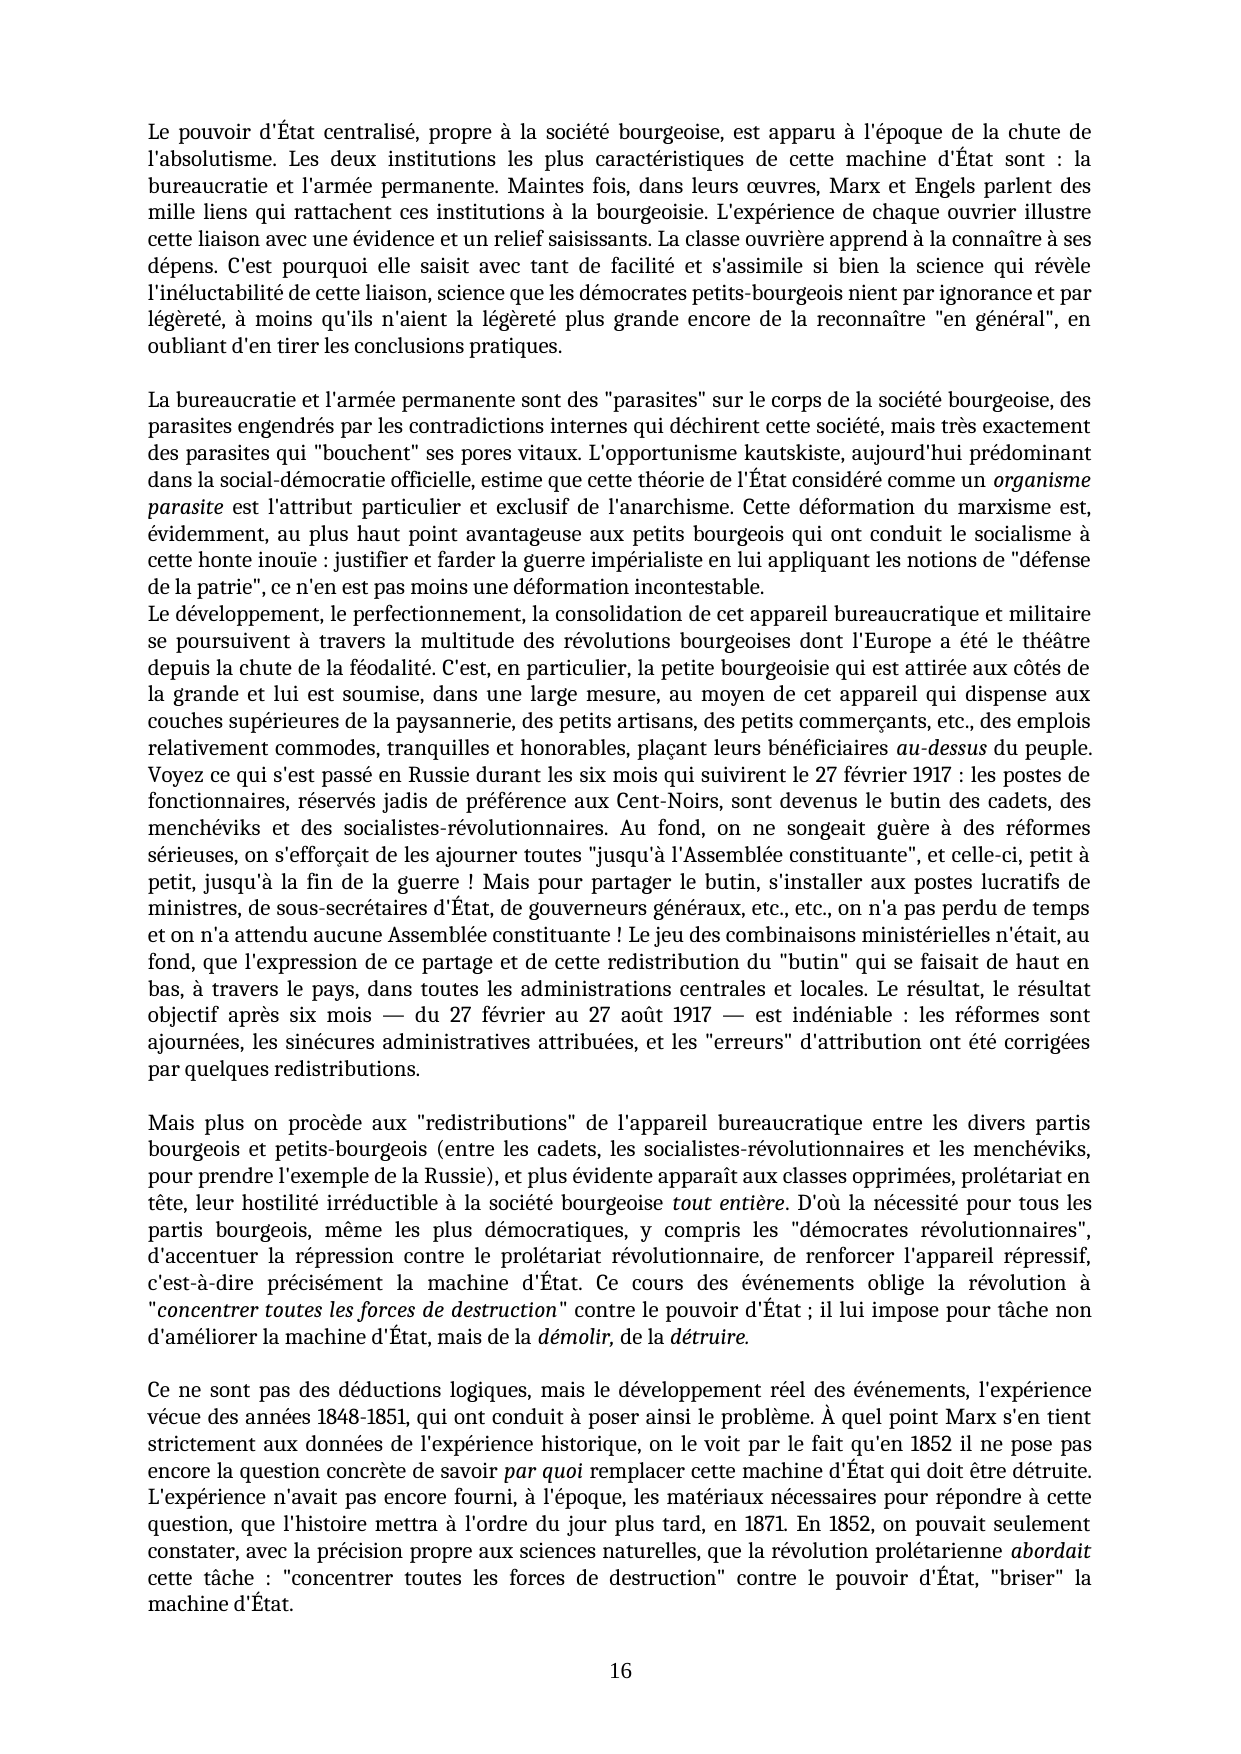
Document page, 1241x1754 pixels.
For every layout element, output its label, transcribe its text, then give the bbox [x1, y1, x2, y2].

text Mais plus on procède aux "redistributions" de l'appareil bureaucratique entre les divers partis bourgeois et petits-bourgeois (entre les cadets, les socialistes-révolutionnaires et les menchéviks, pour prendre l'exemple de la Russie), et plus évidente apparaît aux classes opprimées, prolétariat en tête, leur hostilité irréductible à la société bourgeoise tout entière. D'où la nécessité pour tous les partis bourgeois, même les plus démocratiques, y compris les "démocrates révolutionnaires", d'accentuer la répression contre le prolétariat révolutionnaire, de renforcer l'appareil répressif, c'est-à-dire précisément la machine d'État. Ce cours des événements oblige la révolution à "concentrer toutes les forces de destruction" contre le pouvoir d'État ; il lui impose pour tâche non d'améliorer la machine d'État, mais de la démolir, de la détruire. [148, 1109, 1093, 1349]
text Le développement, le perfectionnement, la consolidation de cet appareil bureaucratique et militaire se poursuivent à travers la multitude des révolutions bourgeoises dont l'Europe a été le théâtre depuis la chute de la féodalité. C'est, en particulier, la petite bourgeoisie qui est attirée aux côtés de la grande et lui est soumise, dans une large mesure, au moyen de cet appareil qui dispense aux couches supérieures de la paysannerie, des petits artisans, des petits commerçants, etc., des emplois relativement commodes, tranquilles et honorables, plaçant leurs bénéficiaires au-dessus du peuple. Voyez ce qui s'est passé en Russie durant les six mois qui suivirent le 27 février 1917 : les postes de fonctionnaires, réservés jadis de préférence aux Cent-Noirs, sont devenus le butin des cadets, des menchéviks et des socialistes-révolutionnaires. Au fond, on ne songeait guère à des réformes sérieuses, on s'efforçait de les ajourner toutes "jusqu'à l'Assemblée constituante", et celle-ci, petit à petit, jusqu'à la fin de la guerre ! Mais pour partager le butin, s'installer aux postes lucratifs de ministres, de sous-secrétaires d'État, de gouverneurs généraux, etc., etc., on n'a pas perdu de temps et on n'a attendu aucune Assemblée constituante ! Le jeu des combinaisons ministérielles n'était, au fond, que l'expression de ce partage et de cette redistribution du "butin" qui se faisait de haut en bas, à travers le pays, dans toutes les administrations centrales et locales. Le résultat, le résultat objectif après six mois — du 27 février au 27 août 1917 — est indéniable : les réformes sont ajournées, les sinécures administratives attribuées, et les "erreurs" d'attribution ont été corrigées par quelques redistributions. [148, 600, 1093, 1082]
text Le pouvoir d'État centralisé, propre à la société bourgeoise, est apparu à l'époque de la chute de l'absolutisme. Les deux institutions les plus caractéristiques de cette machine d'État sont : la bureaucratie et l'armée permanente. Maintes fois, dans leurs œuvres, Marx et Engels parlent des mille liens qui rattachent ces institutions à la bourgeoisie. L'expérience de chaque ouvrier illustre cette liaison avec une évidence et un relief saisissants. La classe ouvrière apprend à la connaître à ses dépens. C'est pourquoi elle saisit avec tant de facilité et s'assimile si bien la science qui révèle l'inéluctabilité de cette liaison, science que les démocrates petits-bourgeois nient par ignorance et par légèreté, à moins qu'ils n'aient la légèreté plus grande encore de la reconnaître "en général", en oubliant d'en tirer les conclusions pratiques. [148, 118, 1093, 359]
text La bureaucratie et l'armée permanente sont des "parasites" sur le corps de la société bourgeoise, des parasites engendrés par les contradictions internes qui déchirent cette société, mais très exactement des parasites qui "bouchent" ses pores vitaux. L'opportunisme kautskiste, aujourd'hui prédominant dans la social-démocratie officielle, estime que cette théorie de l'État considéré comme un organisme parasite est l'attribut particulier et exclusif de l'anarchisme. Cette déformation du marxisme est, évidemment, au plus haut point avantageuse aux petits bourgeois qui ont conduit le socialisme à cette honte inouïe : justifier et farder la guerre impérialiste en lui appliquant les notions de "défense de la patrie", ce n'en est pas moins une déformation incontestable. [148, 386, 1093, 600]
text Ce ne sont pas des déductions logiques, mais le développement réel des événements, l'expérience vécue des années 1848-1851, qui ont conduit à poser ainsi le problème. À quel point Marx s'en tient strictement aux données de l'expérience historique, on le voit par le fait qu'en 1852 il ne pose pas encore la question concrète de savoir par quoi remplacer cette machine d'État qui doit être détruite. L'expérience n'avait pas encore fourni, à l'époque, les matériaux nécessaires pour répondre à cette question, que l'histoire mettra à l'ordre du jour plus tard, en 1871. En 1852, on pouvait seulement constater, avec la précision propre aux sciences naturelles, que la révolution prolétarienne abordait cette tâche : "concentrer toutes les forces de destruction" contre le pouvoir d'État, "briser" la machine d'État. [148, 1376, 1093, 1617]
